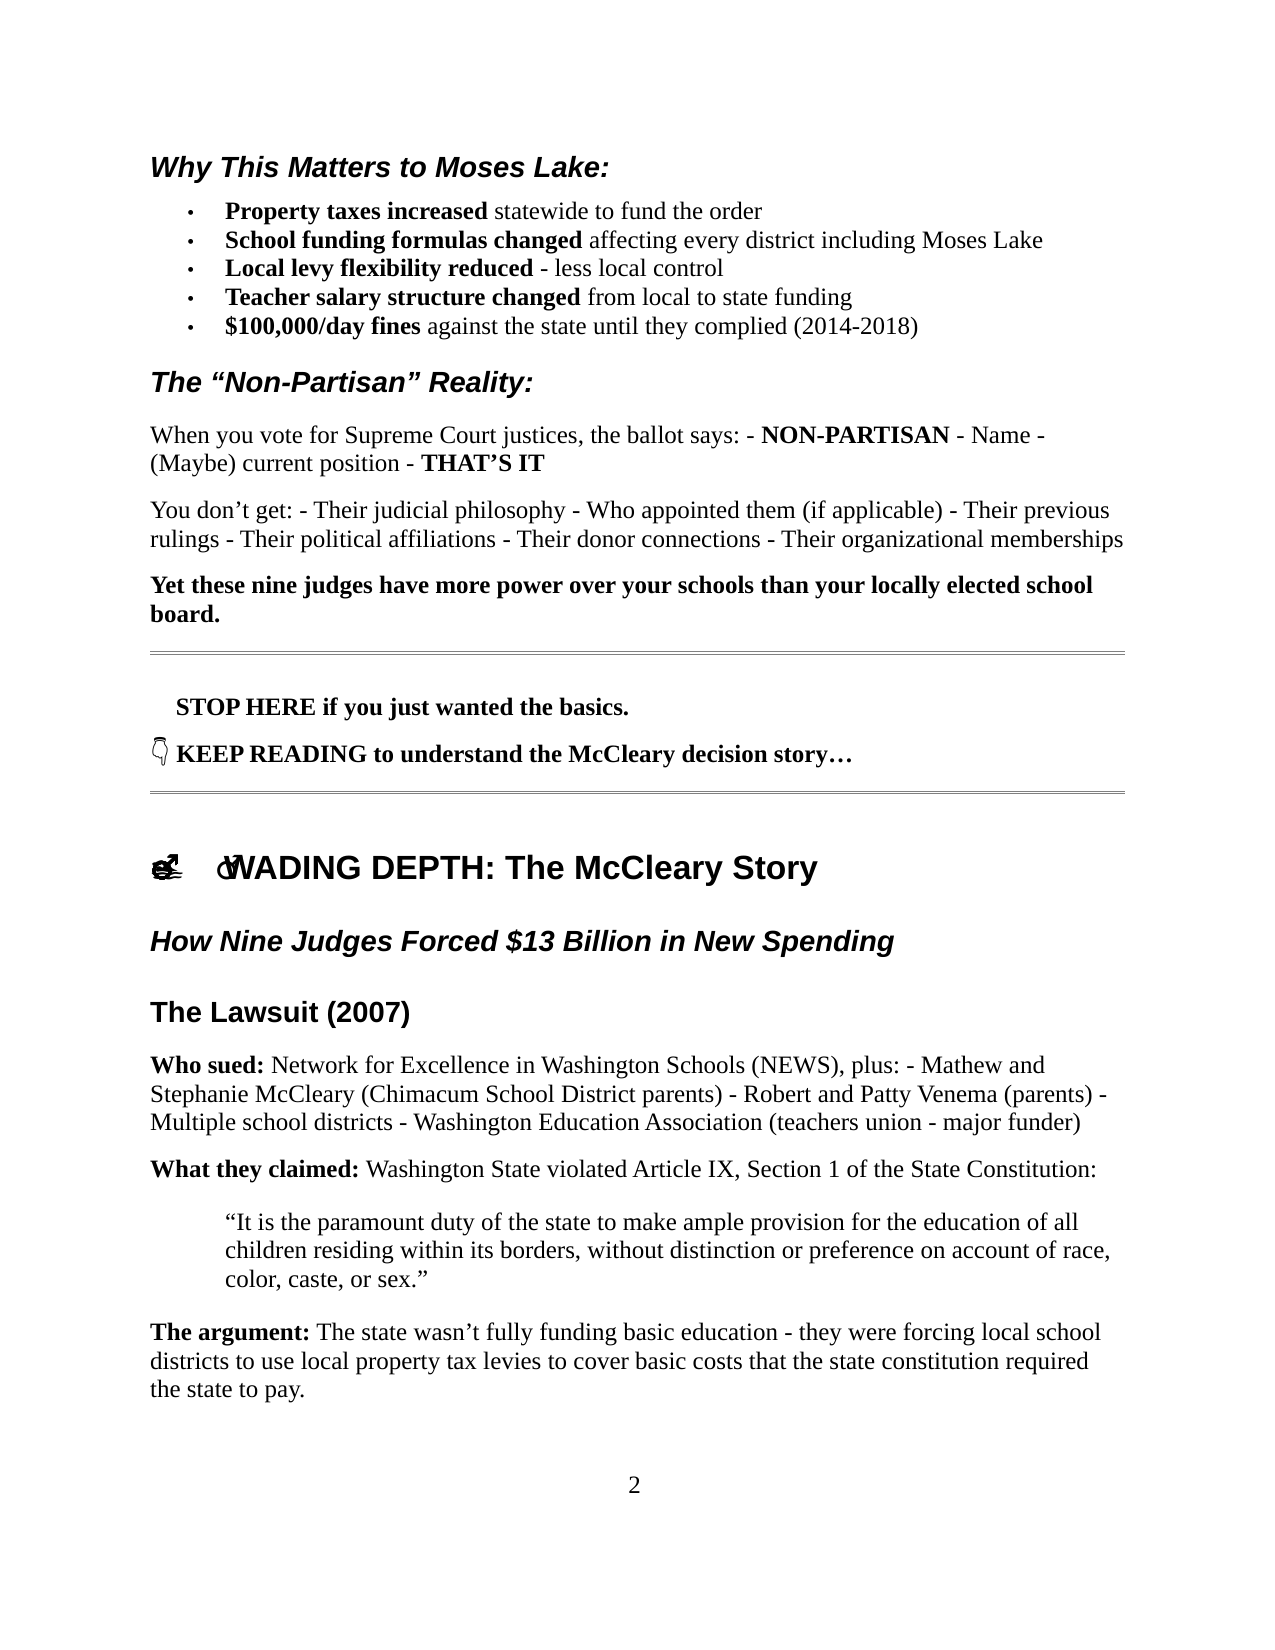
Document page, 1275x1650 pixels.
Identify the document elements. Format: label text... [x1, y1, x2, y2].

list $100,000/day fines against the state until they complied (2014-2018) [187, 311, 1125, 340]
text Yet these nine judges have more power over your schools than your locally elected school board. [150, 571, 1125, 628]
text The argument: The state wasn’t fully funding basic education - they were forcing local school districts to use local property tax levies to cover basic costs that the state constitution required the state to pay. [150, 1317, 1125, 1403]
subtitle The Lawsuit (2007) [150, 995, 1125, 1028]
list School funding formulas changed affecting every district including Moses Lake [187, 225, 1125, 253]
subtitle The “Non-Partisan” Reality: [150, 365, 1125, 398]
subtitle 🏊‍♂️ WADING DEPTH: The McCleary Story [150, 848, 1125, 886]
text When you vote for Supreme Court justices, the ballot says: - NON-PARTISAN - Name - (Maybe) current position - THAT’S IT [150, 420, 1125, 477]
subtitle Why This Matters to Moses Lake: [150, 150, 1125, 183]
text You don’t get: - Their judicial philosophy - Who appointed them (if applicable) - Their previous rulings - Their political affiliations - Their donor connections - Their organizational memberships [150, 495, 1125, 553]
subtitle How Nine Judges Forced $13 Billion in New Spending [150, 924, 1125, 957]
text 🛑 STOP HERE if you just wanted the basics. [150, 692, 1125, 721]
text What they claimed: Washington State violated Article IX, Section 1 of the State Constitution: [150, 1154, 1125, 1183]
list Property taxes increased statewide to fund the order [187, 196, 1125, 225]
text “It is the paramount duty of the state to make ample provision for the education of all children residing within its borders, without distinction or preference on account of race, color, caste, or sex.” [225, 1207, 1125, 1293]
text 👇 KEEP READING to understand the McCleary decision story… [150, 739, 1125, 768]
list Local levy flexibility reduced - less local control [187, 253, 1125, 282]
list Teacher salary structure changed from local to state funding [187, 282, 1125, 311]
text Who sued: Network for Excellence in Washington Schools (NEWS), plus: - Mathew and Stephanie McCleary (Chimacum School District parents) - Robert and Patty Venema (parents) - Multiple school districts - Washington Education Association (teachers union - major funder) [150, 1050, 1125, 1136]
